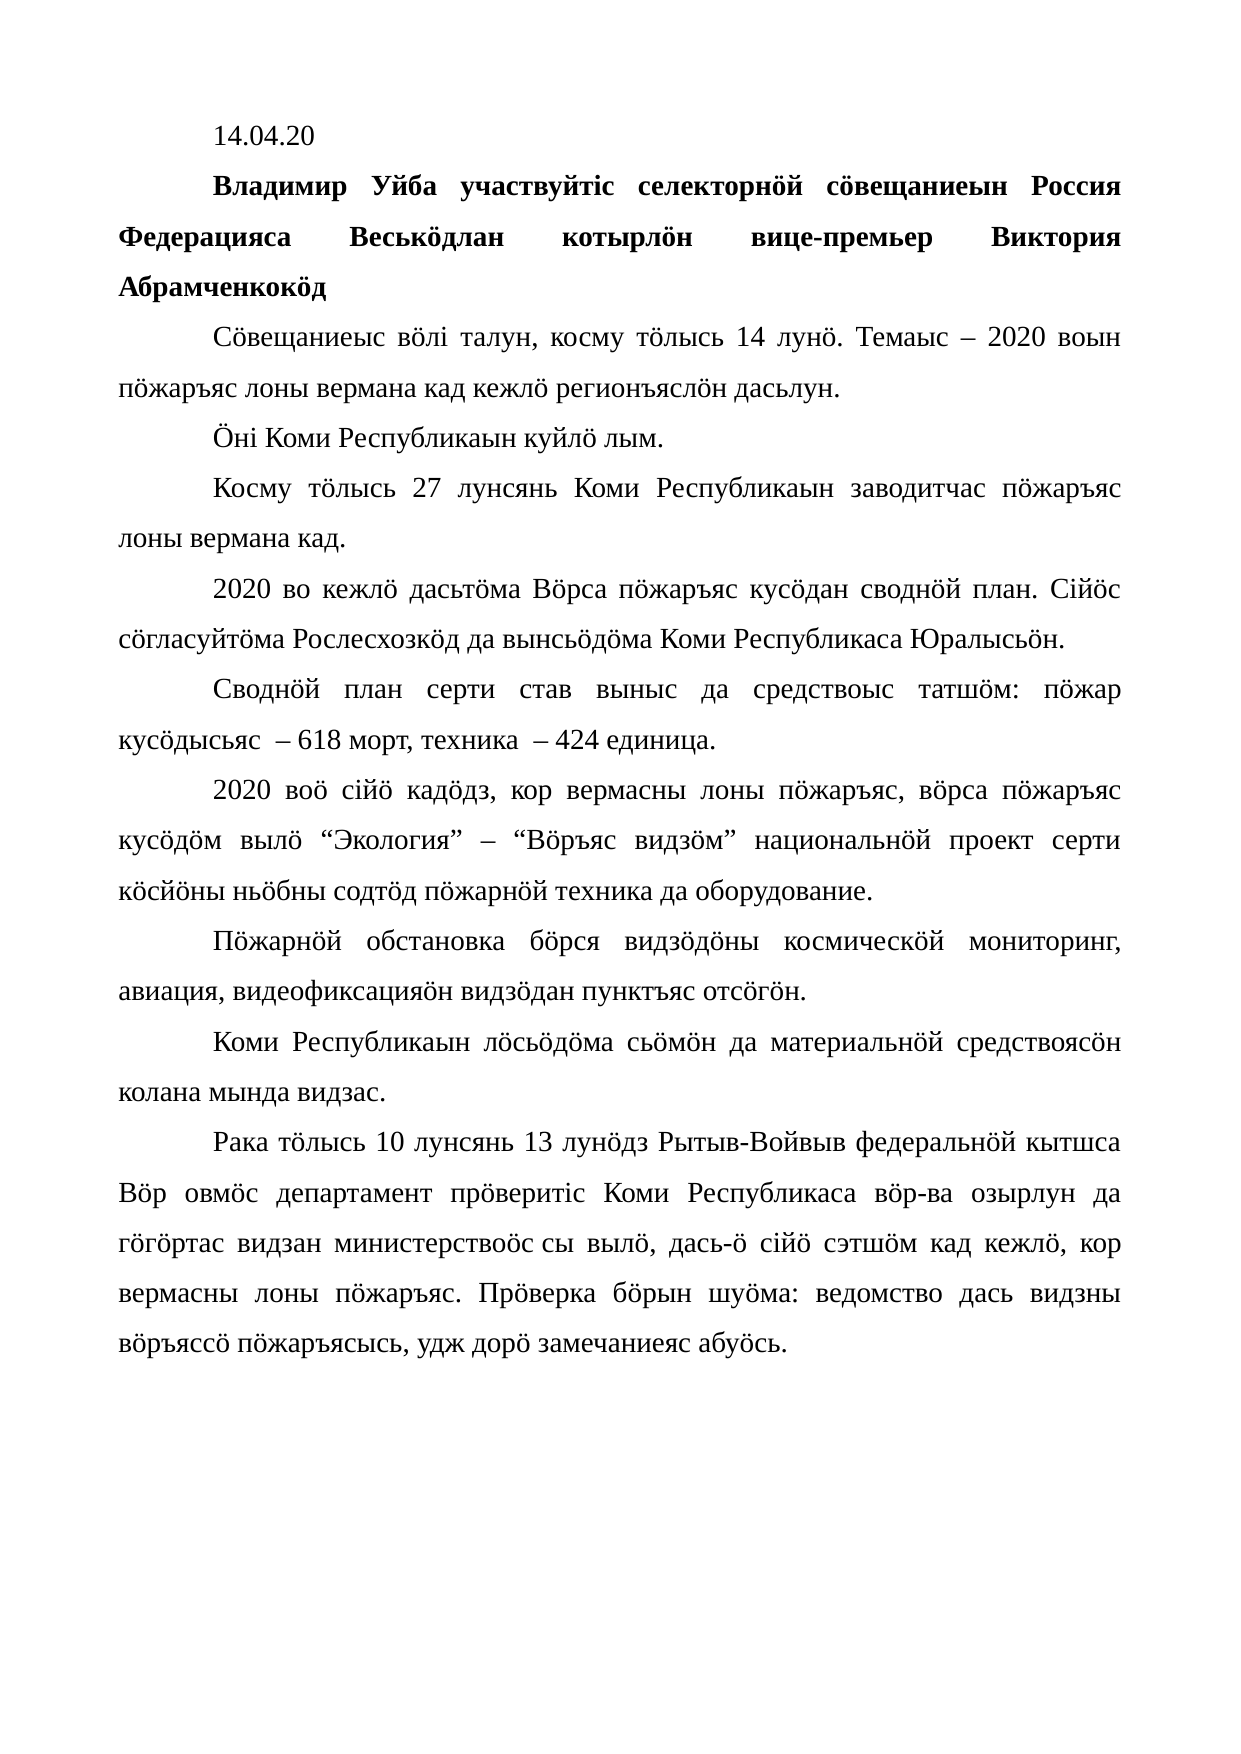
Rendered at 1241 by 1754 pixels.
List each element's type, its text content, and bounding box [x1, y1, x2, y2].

text 14.04.20 [118, 118, 1122, 152]
text Своднӧй план серти став выныс да средствоыс татшӧм: пӧжар кусӧдысьяс – 618 морт, техника – 424 единица. [118, 672, 1122, 755]
text Коми Республикаын лӧсьӧдӧма сьӧмӧн да материальнӧй средствоясӧн колана мында видзас. [118, 1024, 1122, 1108]
text Рака тӧлысь 10 лунсянь 13 лунӧдз Рытыв-Войвыв федеральнӧй кытшса Вӧр овмӧс департамент прӧверитіс Коми Республикаса вӧр-ва озырлун да гӧгӧртас видзан министерствоӧс сы вылӧ, дась-ӧ сійӧ сэтшӧм кад кежлӧ, кор вермасны лоны пӧжаръяс. Прӧверка бӧрын шуӧма: ведомство дась видзны вӧръяссӧ пӧжаръясысь, удж дорӧ замечаниеяс абуӧсь. [118, 1124, 1122, 1359]
text Сӧвещаниеыс вӧлі талун, косму тӧлысь 14 лунӧ. Темаыс – 2020 воын пӧжаръяс лоны вермана кад кежлӧ регионъяслӧн дасьлун. [118, 319, 1122, 403]
text Владимир Уйба участвуйтіс селекторнӧй сӧвещаниеын Россия Федерацияса Веськӧдлан котырлӧн вице-премьер Виктория Абрамченкокӧд [118, 168, 1122, 303]
text 2020 воӧ сійӧ кадӧдз, кор вермасны лоны пӧжаръяс, вӧрса пӧжаръяс кусӧдӧм вылӧ “Экология” – “Вӧръяс видзӧм” национальнӧй проект серти кӧсйӧны ньӧбны содтӧд пӧжарнӧй техника да оборудование. [118, 772, 1122, 906]
text Ӧні Коми Республикаын куйлӧ лым. [118, 420, 1122, 453]
text 2020 во кежлӧ дасьтӧма Вӧрса пӧжаръяс кусӧдан своднӧй план. Сійӧс сӧгласуйтӧма Рослесхозкӧд да вынсьӧдӧма Коми Республикаса Юралысьӧн. [118, 571, 1122, 655]
text Пӧжарнӧй обстановка бӧрся видзӧдӧны космическӧй мониторинг, авиация, видеофиксацияӧн видзӧдан пунктъяс отсӧгӧн. [118, 923, 1122, 1007]
text Косму тӧлысь 27 лунсянь Коми Республикаын заводитчас пӧжаръяс лоны вермана кад. [118, 470, 1122, 554]
